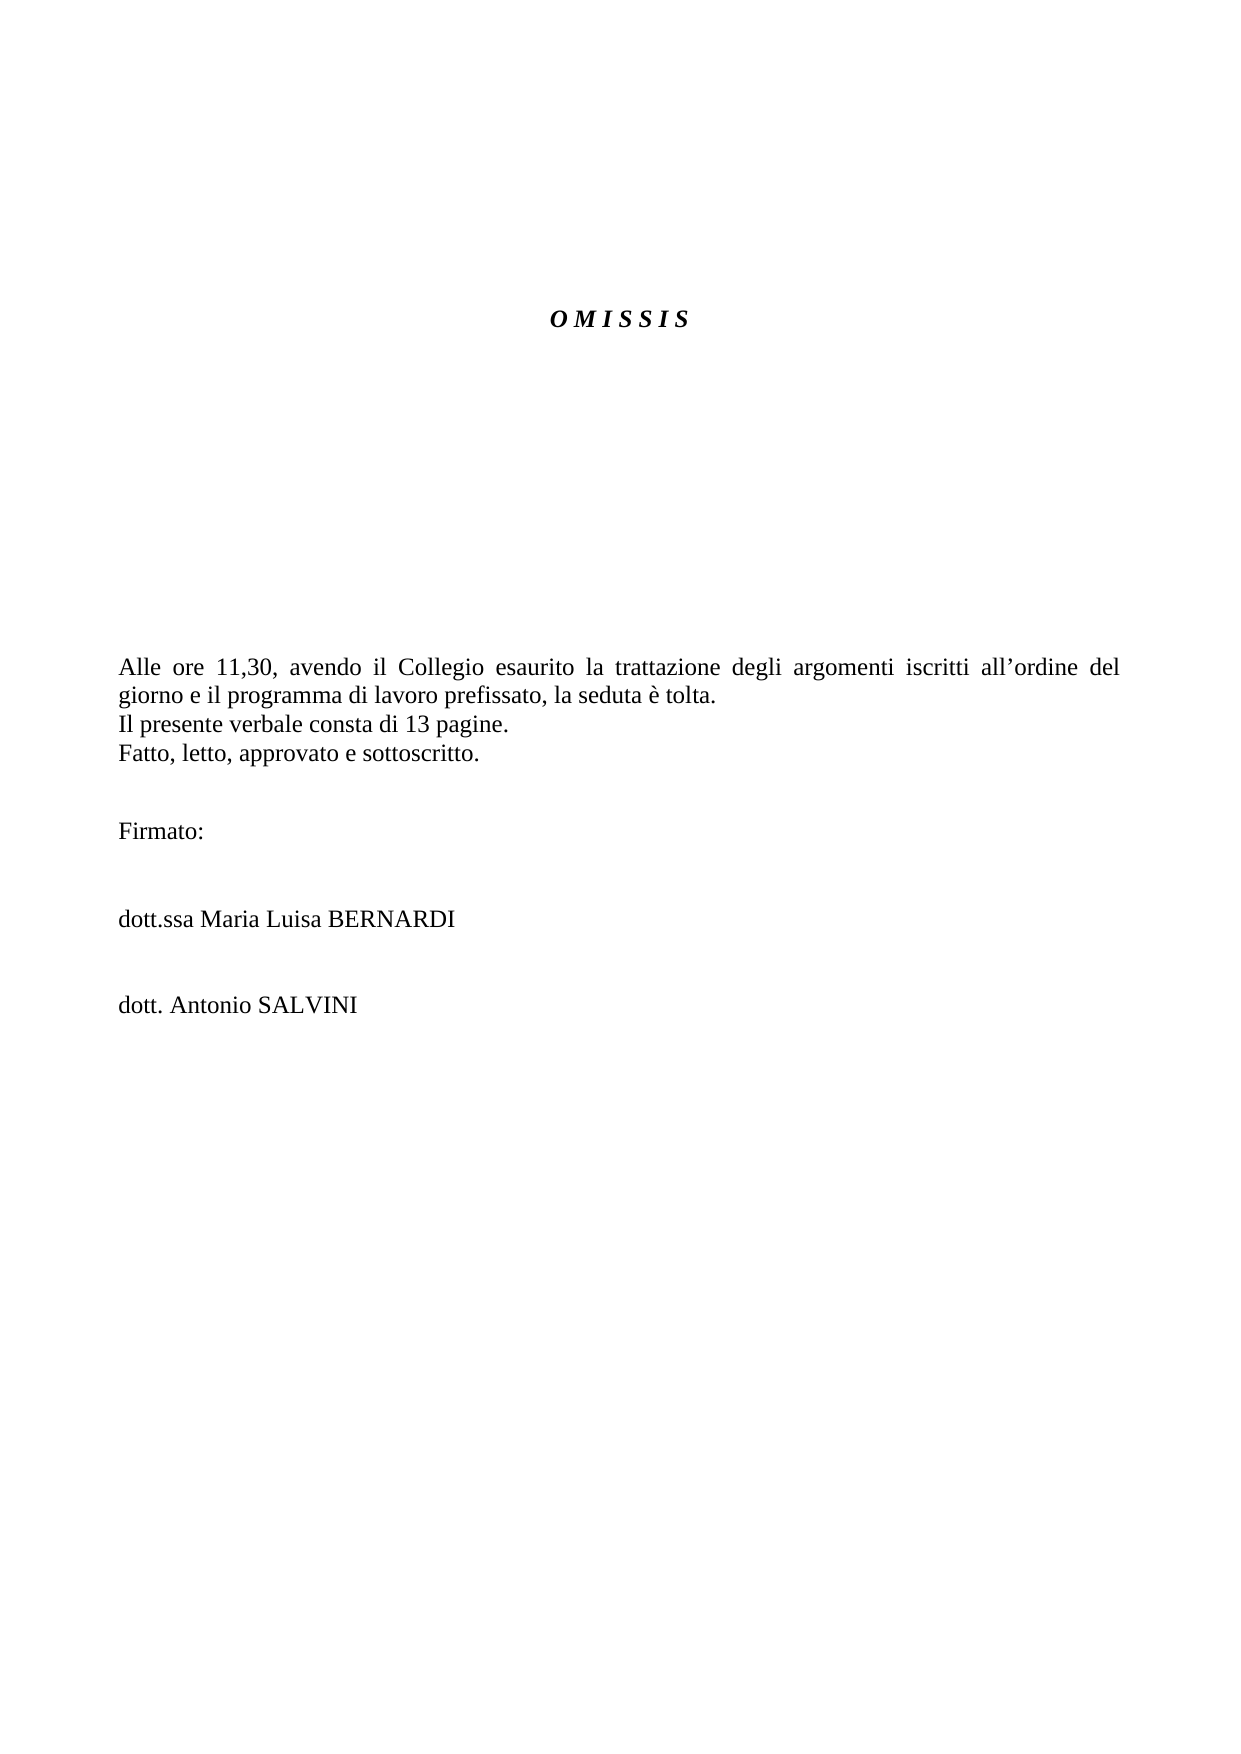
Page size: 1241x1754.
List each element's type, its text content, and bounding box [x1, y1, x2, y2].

text dott.ssa Maria Luisa BERNARDI [118, 904, 1122, 933]
text dott. Antonio SALVINI [118, 990, 1122, 1019]
text Fatto, letto, approvato e sottoscritto. [118, 738, 1122, 767]
text Il presente verbale consta di 13 pagine. [118, 709, 1122, 738]
text Alle ore 11,30, avendo il Collegio esaurito la trattazione degli argomenti iscritti all’ordine del giorno e il programma di lavoro prefissato, la seduta è tolta. [118, 652, 1122, 709]
text Firmato: [118, 812, 1122, 846]
text o m i s s i s [118, 304, 1122, 333]
